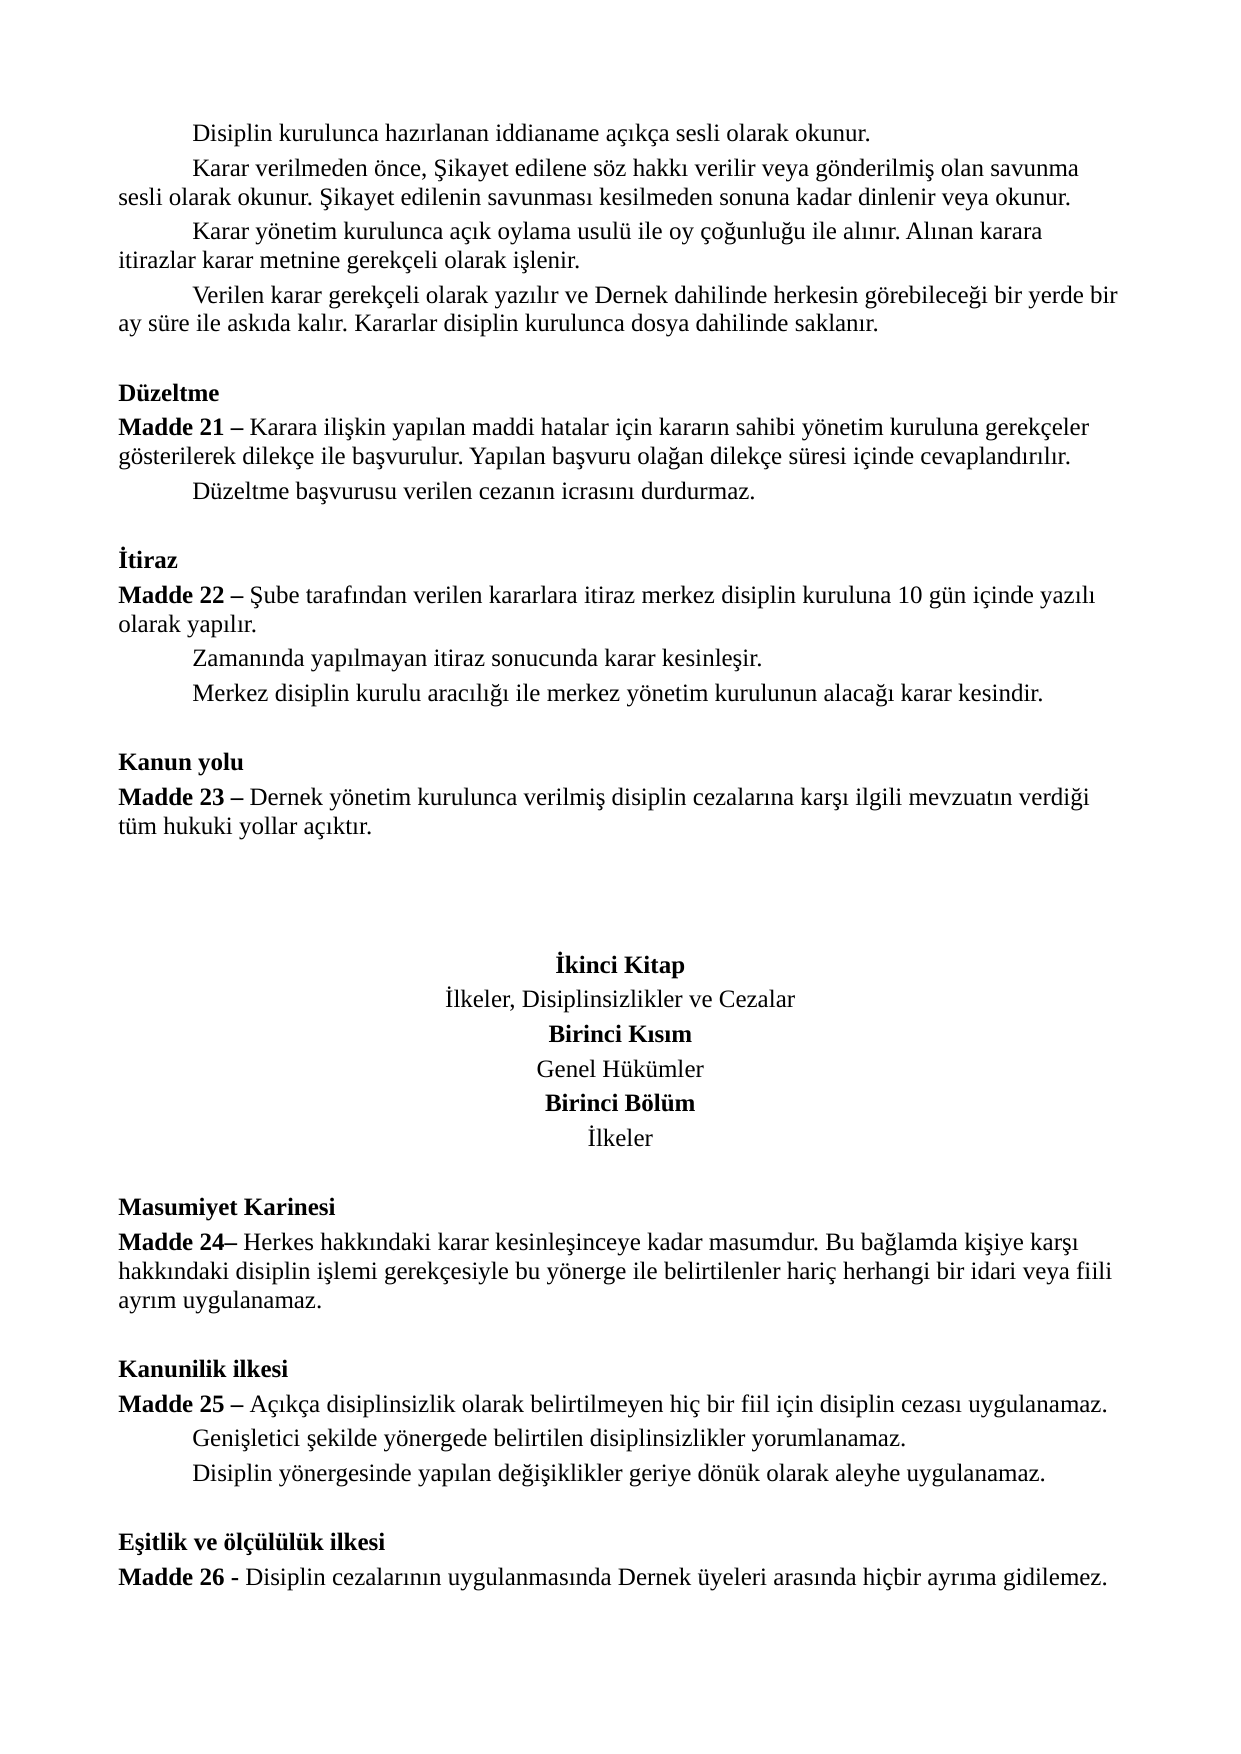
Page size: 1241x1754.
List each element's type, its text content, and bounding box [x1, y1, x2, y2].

text Karar verilmeden önce, Şikayet edilene söz hakkı verilir veya gönderilmiş olan savunma sesli olarak okunur. Şikayet edilenin savunması kesilmeden sonuna kadar dinlenir veya okunur. [118, 153, 1122, 210]
text Düzeltme [118, 378, 1122, 407]
text Karar yönetim kurulunca açık oylama usulü ile oy çoğunluğu ile alınır. Alınan karara itirazlar karar metnine gerekçeli olarak işlenir. [118, 216, 1122, 274]
text Eşitlik ve ölçülülük ilkesi [118, 1527, 1122, 1556]
text Disiplin kurulunca hazırlanan iddianame açıkça sesli olarak okunur. [118, 118, 1122, 147]
text İkinci Kitap [118, 950, 1122, 978]
text Zamanında yapılmayan itiraz sonucunda karar kesinleşir. [118, 643, 1122, 672]
text Genişletici şekilde yönergede belirtilen disiplinsizlikler yorumlanamaz. [118, 1423, 1122, 1452]
text Madde 24– Herkes hakkındaki karar kesinleşinceye kadar masumdur. Bu bağlamda kişiye karşı hakkındaki disiplin işlemi gerekçesiyle bu yönerge ile belirtilenler hariç herhangi bir idari veya fiili ayrım uygulanamaz. [118, 1227, 1122, 1313]
text İlkeler [118, 1123, 1122, 1152]
text Madde 25 – Açıkça disiplinsizlik olarak belirtilmeyen hiç bir fiil için disiplin cezası uygulanamaz. [118, 1389, 1122, 1417]
text Birinci Bölüm [118, 1088, 1122, 1117]
text İlkeler, Disiplinsizlikler ve Cezalar [118, 984, 1122, 1013]
text Verilen karar gerekçeli olarak yazılır ve Dernek dahilinde herkesin görebileceği bir yerde bir ay süre ile askıda kalır. Kararlar disiplin kurulunca dosya dahilinde saklanır. [118, 280, 1122, 337]
text Kanun yolu [118, 747, 1122, 776]
text Madde 22 – Şube tarafından verilen kararlara itiraz merkez disiplin kuruluna 10 gün içinde yazılı olarak yapılır. [118, 580, 1122, 637]
text Madde 23 – Dernek yönetim kurulunca verilmiş disiplin cezalarına karşı ilgili mevzuatın verdiği tüm hukuki yollar açıktır. [118, 782, 1122, 840]
text Düzeltme başvurusu verilen cezanın icrasını durdurmaz. [118, 476, 1122, 505]
text Masumiyet Karinesi [118, 1192, 1122, 1221]
text Madde 26 - Disiplin cezalarının uygulanmasında Dernek üyeleri arasında hiçbir ayrıma gidilemez. [118, 1562, 1122, 1591]
text Disiplin yönergesinde yapılan değişiklikler geriye dönük olarak aleyhe uygulanamaz. [118, 1458, 1122, 1487]
text Birinci Kısım [118, 1019, 1122, 1048]
text Kanunilik ilkesi [118, 1354, 1122, 1383]
text Madde 21 – Karara ilişkin yapılan maddi hatalar için kararın sahibi yönetim kuruluna gerekçeler gösterilerek dilekçe ile başvurulur. Yapılan başvuru olağan dilekçe süresi içinde cevaplandırılır. [118, 412, 1122, 470]
text İtiraz [118, 545, 1122, 574]
text Genel Hükümler [118, 1054, 1122, 1082]
text Merkez disiplin kurulu aracılığı ile merkez yönetim kurulunun alacağı karar kesindir. [118, 678, 1122, 707]
